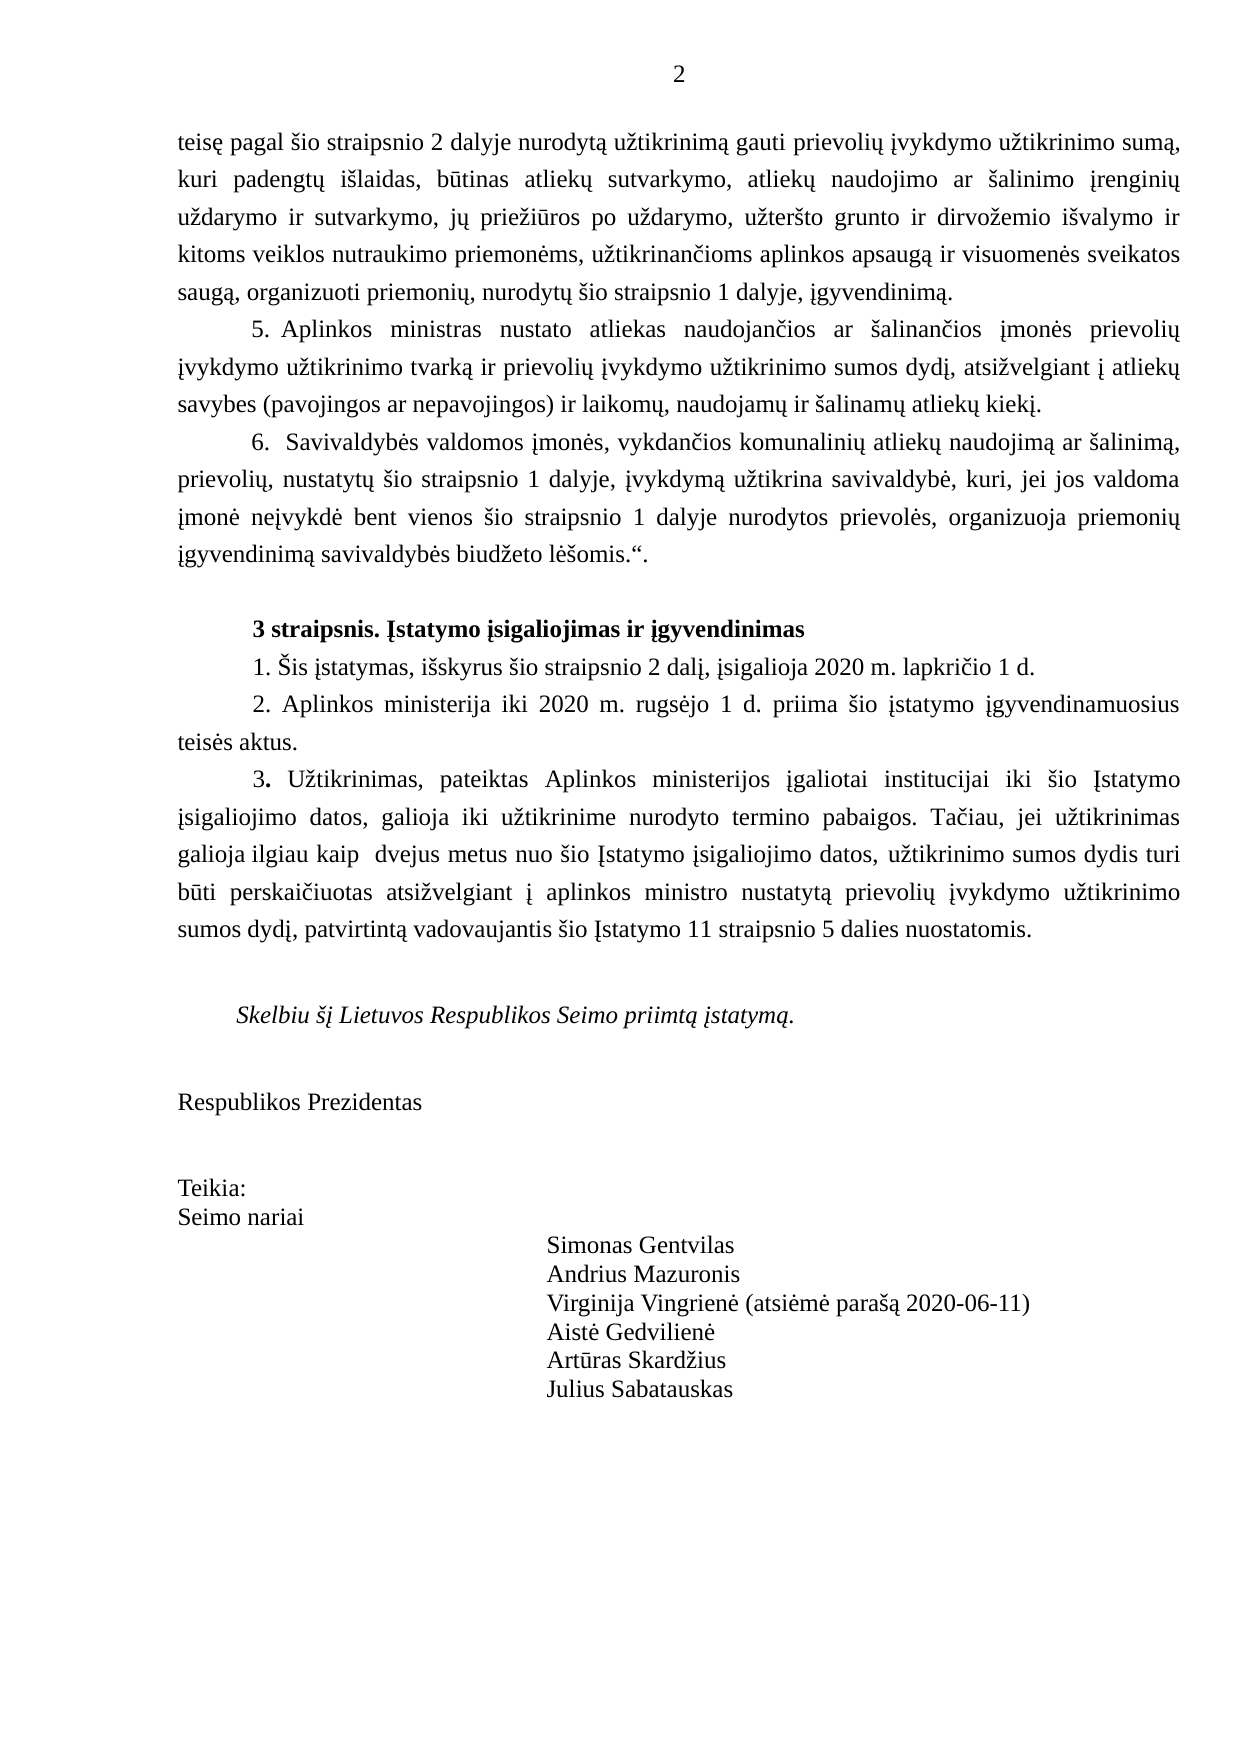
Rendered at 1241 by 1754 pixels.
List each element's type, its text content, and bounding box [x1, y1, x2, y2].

text Skelbiu šį Lietuvos Respublikos Seimo priimtą įstatymą. [177, 1001, 1181, 1029]
text 2. Aplinkos ministerija iki 2020 m. rugsėjo 1 d. priima šio įstatymo įgyvendinamuosius teisės aktus. [177, 681, 1181, 756]
text Seimo nariai [177, 1202, 1181, 1231]
text teisę pagal šio straipsnio 2 dalyje nurodytą užtikrinimą gauti prievolių įvykdymo užtikrinimo sumą, kuri padengtų išlaidas, būtinas atliekų sutvarkymo, atliekų naudojimo ar šalinimo įrenginių uždarymo ir sutvarkymo, jų priežiūros po uždarymo, užteršto grunto ir dirvožemio išvalymo ir kitoms veiklos nutraukimo priemonėms, užtikrinančioms aplinkos apsaugą ir visuomenės sveikatos saugą, organizuoti priemonių, nurodytų šio straipsnio 1 dalyje, įgyvendinimą. [177, 118, 1181, 306]
text Julius Sabatauskas [546, 1374, 1181, 1403]
text 6. Savivaldybės valdomos įmonės, vykdančios komunalinių atliekų naudojimą ar šalinimą, prievolių, nustatytų šio straipsnio 1 dalyje, įvykdymą užtikrina savivaldybė, kuri, jei jos valdoma įmonė neįvykdė bent vienos šio straipsnio 1 dalyje nurodytos prievolės, organizuoja priemonių įgyvendinimą savivaldybės biudžeto lėšomis.“. [177, 418, 1181, 568]
text Artūras Skardžius [546, 1346, 1181, 1374]
text 3 straipsnis. Įstatymo įsigaliojimas ir įgyvendinimas [177, 606, 1181, 643]
text Teikia: [177, 1173, 1181, 1202]
text 1. Šis įstatymas, išskyrus šio straipsnio 2 dalį, įsigalioja 2020 m. lapkričio 1 d. [177, 643, 1181, 681]
text 3. Užtikrinimas, pateiktas Aplinkos ministerijos įgaliotai institucijai iki šio Įstatymo įsigaliojimo datos, galioja iki užtikrinime nurodyto termino pabaigos. Tačiau, jei užtikrinimas galioja ilgiau kaip dvejus metus nuo šio Įstatymo įsigaliojimo datos, užtikrinimo sumos dydis turi būti perskaičiuotas atsižvelgiant į aplinkos ministro nustatytą prievolių įvykdymo užtikrinimo sumos dydį, patvirtintą vadovaujantis šio Įstatymo 11 straipsnio 5 dalies nuostatomis. [177, 756, 1181, 943]
text Aistė Gedvilienė [546, 1317, 1181, 1346]
text Andrius Mazuronis [546, 1259, 1181, 1288]
text Simonas Gentvilas [546, 1231, 1181, 1259]
text Respublikos Prezidentas [177, 1087, 1181, 1116]
text 5. Aplinkos ministras nustato atliekas naudojančios ar šalinančios įmonės prievolių įvykdymo užtikrinimo tvarką ir prievolių įvykdymo užtikrinimo sumos dydį, atsižvelgiant į atliekų savybes (pavojingos ar nepavojingos) ir laikomų, naudojamų ir šalinamų atliekų kiekį. [177, 306, 1181, 418]
text Virginija Vingrienė (atsiėmė parašą 2020-06-11) [546, 1288, 1181, 1317]
